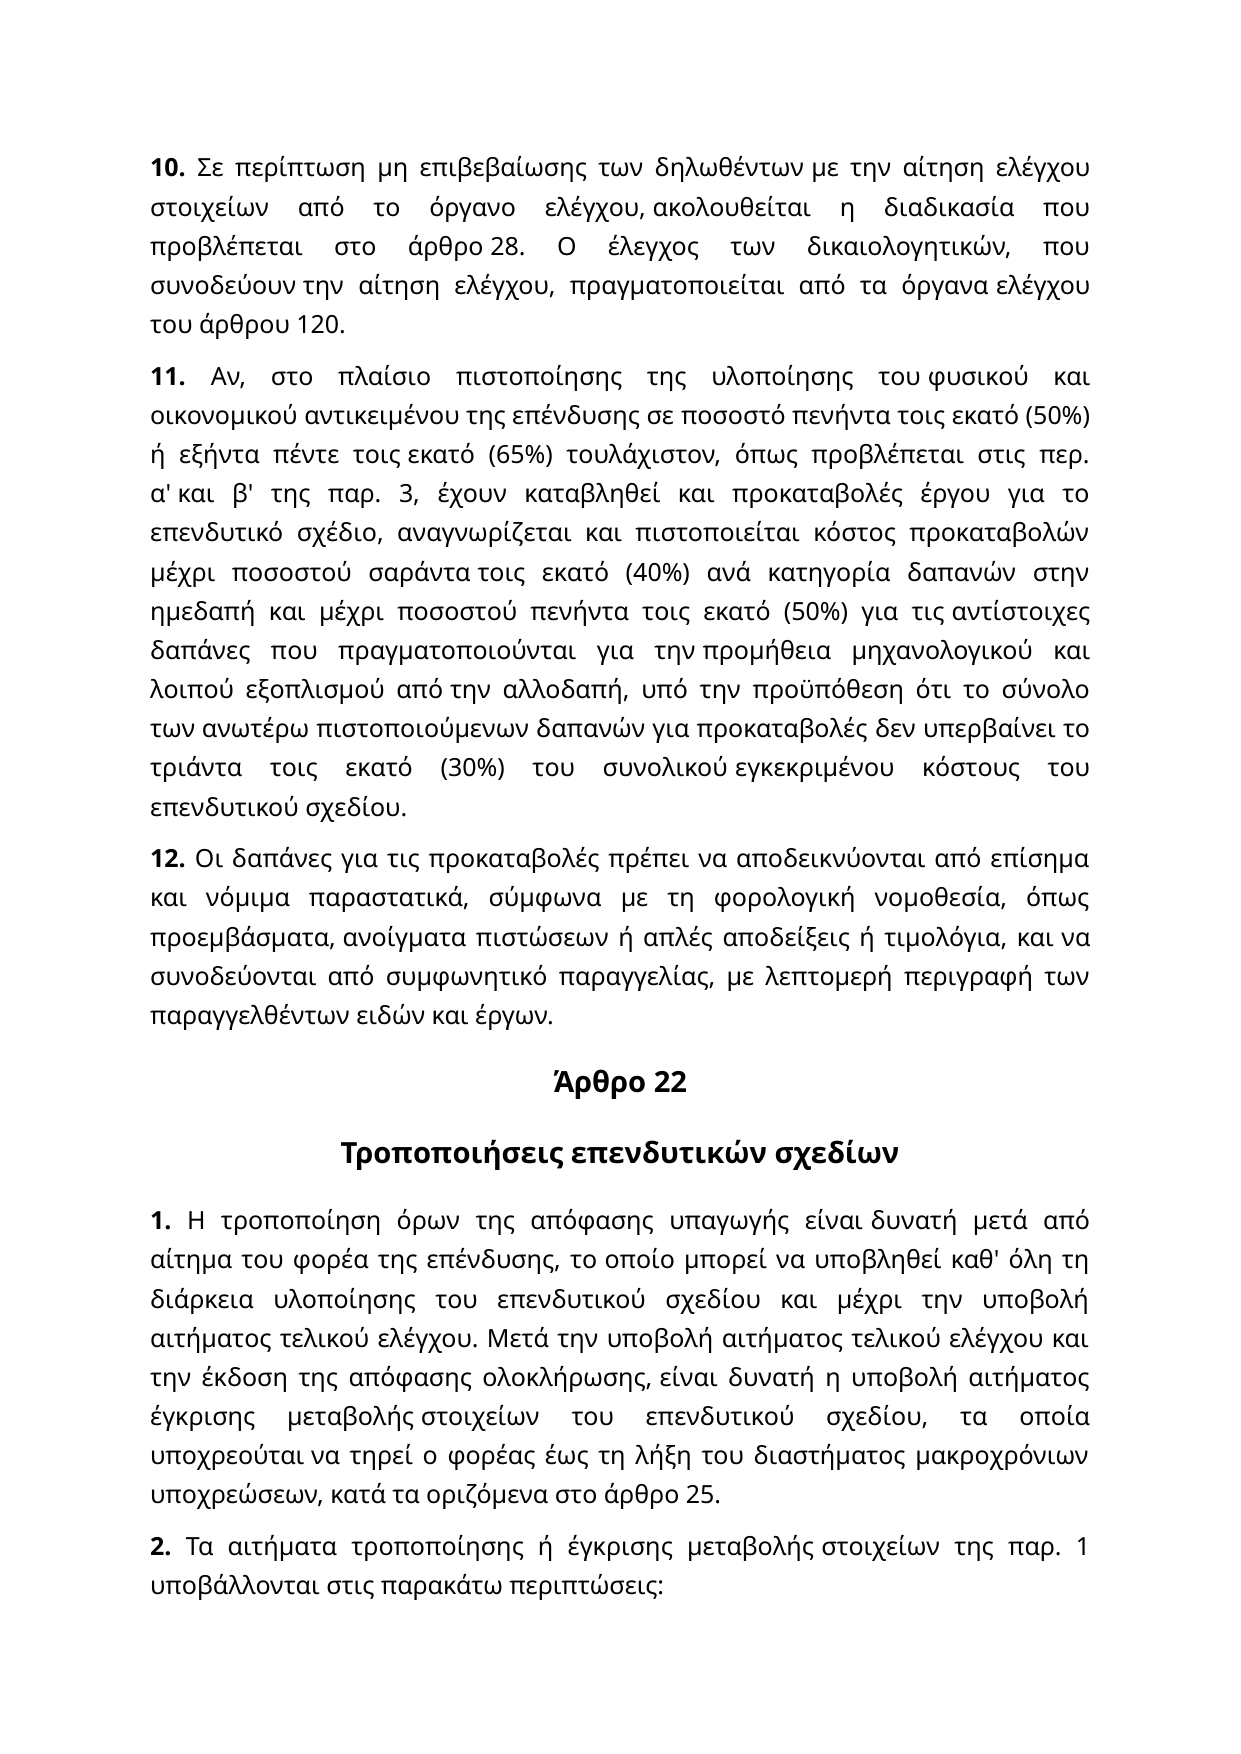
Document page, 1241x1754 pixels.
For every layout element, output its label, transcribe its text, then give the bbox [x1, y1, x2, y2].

text 11. Αν, στο πλαίσιο πιστοποίησης της υλοποίησης του φυσικού και οικονομικού αντικειμένου της επένδυσης σε ποσοστό πενήντα τοις εκατό (50%) ή εξήντα πέντε τοις εκατό (65%) τουλάχιστον, όπως προβλέπεται στις περ. α' και β' της παρ. 3, έχουν καταβληθεί και προκαταβολές έργου για το επενδυτικό σχέδιο, αναγνωρίζεται και πιστοποιείται κόστος προκαταβολών μέχρι ποσοστού σαράντα τοις εκατό (40%) ανά κατηγορία δαπανών στην ημεδαπή και μέχρι ποσοστού πενήντα τοις εκατό (50%) για τις αντίστοιχες δαπάνες που πραγματοποιούνται για την προμήθεια μηχανολογικού και λοιπού εξοπλισμού από την αλλοδαπή, υπό την προϋπόθεση ότι το σύνολο των ανωτέρω πιστοποιούμενων δαπανών για προκαταβολές δεν υπερβαίνει το τριάντα τοις εκατό (30%) του συνολικού εγκεκριμένου κόστους του επενδυτικού σχεδίου. [150, 358, 1090, 823]
text 10. Σε περίπτωση μη επιβεβαίωσης των δηλωθέντων με την αίτηση ελέγχου στοιχείων από το όργανο ελέγχου, ακολουθείται η διαδικασία που προβλέπεται στο άρθρο 28. Ο έλεγχος των δικαιολογητικών, που συνοδεύουν την αίτηση ελέγχου, πραγματοποιείται από τα όργανα ελέγχου του άρθρου 120. [150, 150, 1090, 341]
text 2. Τα αιτήματα τροποποίησης ή έγκρισης μεταβολής στοιχείων της παρ. 1 υποβάλλονται στις παρακάτω περιπτώσεις: [150, 1529, 1090, 1602]
subtitle Τροποποιήσεις επενδυτικών σχεδίων [150, 1132, 1090, 1172]
subtitle Άρθρο 22 [150, 1062, 1090, 1101]
text 1. Η τροποποίηση όρων της απόφασης υπαγωγής είναι δυνατή μετά από αίτημα του φορέα της επένδυσης, το οποίο μπορεί να υποβληθεί καθ' όλη τη διάρκεια υλοποίησης του επενδυτικού σχεδίου και μέχρι την υποβολή αιτήματος τελικού ελέγχου. Μετά την υποβολή αιτήματος τελικού ελέγχου και την έκδοση της απόφασης ολοκλήρωσης, είναι δυνατή η υποβολή αιτήματος έγκρισης μεταβολής στοιχείων του επενδυτικού σχεδίου, τα οποία υποχρεούται να τηρεί ο φορέας έως τη λήξη του διαστήματος μακροχρόνιων υποχρεώσεων, κατά τα οριζόμενα στο άρθρο 25. [150, 1203, 1090, 1511]
text 12. Οι δαπάνες για τις προκαταβολές πρέπει να αποδεικνύονται από επίσημα και νόμιμα παραστατικά, σύμφωνα με τη φορολογική νομοθεσία, όπως προεμβάσματα, ανοίγματα πιστώσεων ή απλές αποδείξεις ή τιμολόγια, και να συνοδεύονται από συμφωνητικό παραγγελίας, με λεπτομερή περιγραφή των παραγγελθέντων ειδών και έργων. [150, 841, 1090, 1032]
